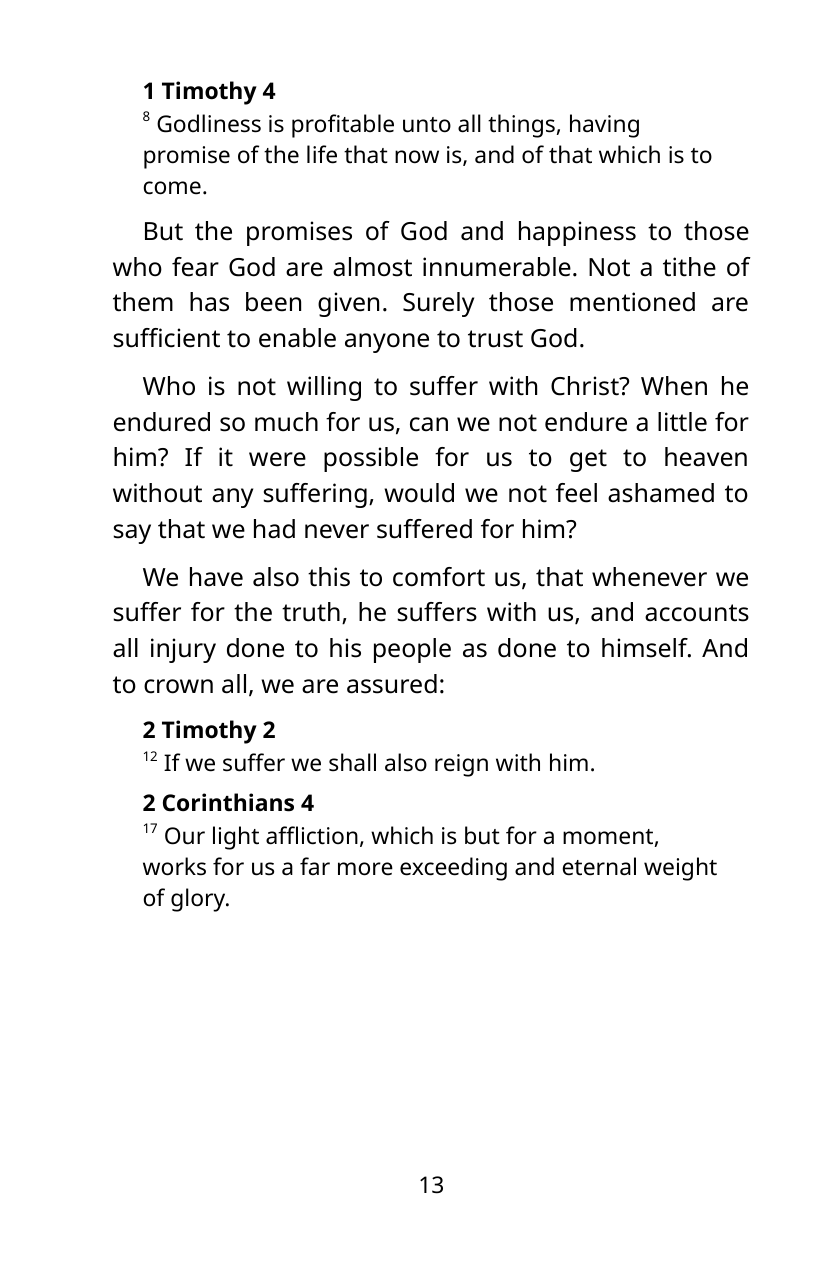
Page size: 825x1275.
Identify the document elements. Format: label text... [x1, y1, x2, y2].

text 8 Godliness is profitable unto all things, having promise of the life that now is, and of that which is to come. [142, 108, 720, 201]
text 2 Corinthians 4 [142, 787, 750, 818]
text We have also this to comfort us, that whenever we suffer for the truth, he suffers with us, and accounts all injury done to his people as done to himself. And to crown all, we are assured: [112, 559, 750, 700]
text Who is not willing to suffer with Christ? When he endured so much for us, can we not endure a little for him? If it were possible for us to get to heaven without any suffering, would we not feel ashamed to say that we had never suffered for him? [112, 368, 750, 545]
text 1 Timothy 4 [142, 75, 750, 106]
text 2 Timothy 2 [142, 714, 750, 745]
text 17 Our light affliction, which is but for a moment, works for us a far more exceeding and eternal weight of glory. [142, 820, 720, 914]
text But the promises of God and happiness to those who fear God are almost innumerable. Not a tithe of them has been given. Surely those mentioned are sufficient to enable anyone to trust God. [112, 213, 750, 355]
text 12 If we suffer we shall also reign with him. [142, 747, 720, 778]
